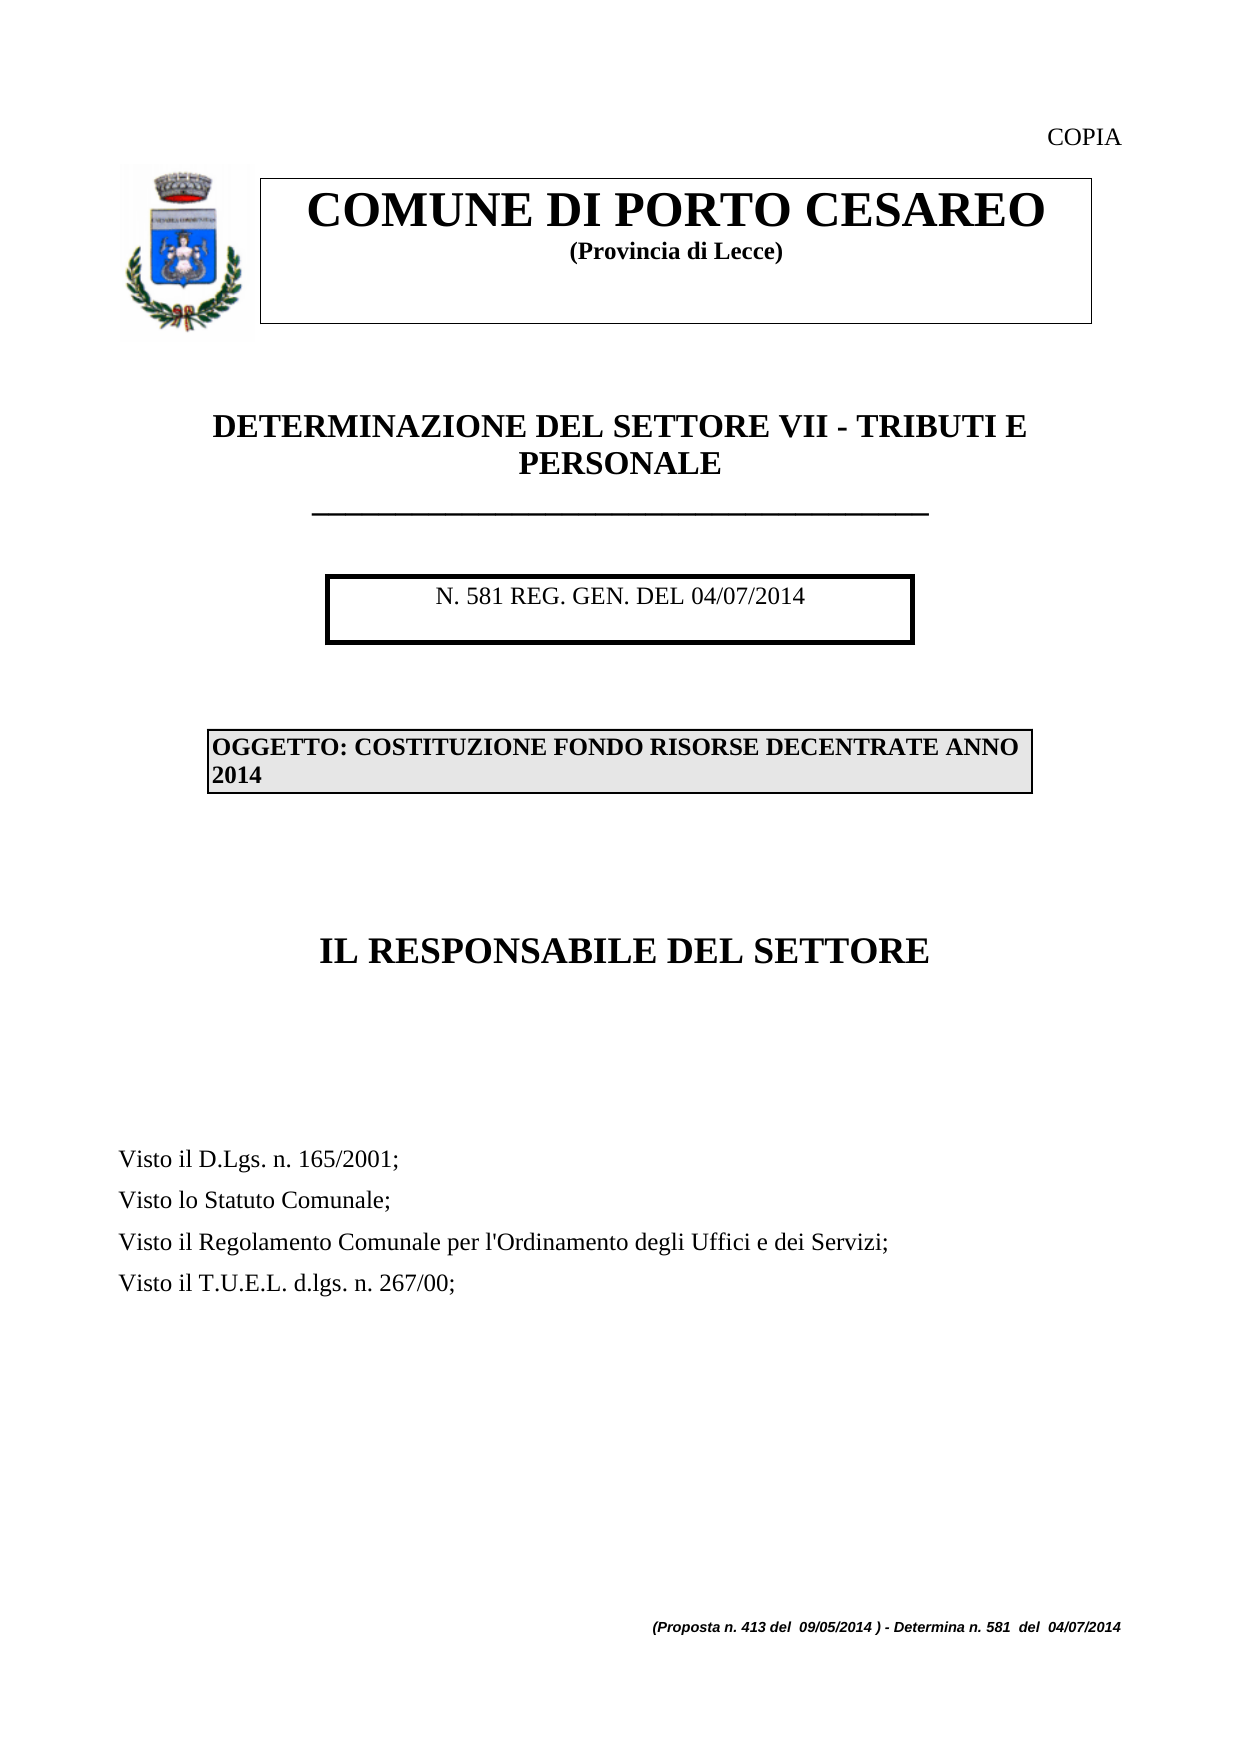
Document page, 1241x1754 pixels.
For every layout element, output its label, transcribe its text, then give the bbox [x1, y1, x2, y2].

text COPIA [118, 123, 1122, 150]
text IL RESPONSABILE DEL SETTORE [118, 930, 1122, 971]
text Visto il Regolamento Comunale per l'Ordinamento degli Uffici e dei Servizi; [118, 1228, 1122, 1256]
text Visto lo Statuto Comunale; [118, 1186, 1122, 1214]
text (Provincia di Lecce) [261, 233, 1091, 265]
text N. 581 REG. GEN. DEL 04/07/2014 [330, 579, 910, 609]
text Visto il T.U.E.L. d.lgs. n. 267/00; [118, 1269, 1122, 1297]
text _____________________________________ [118, 481, 1122, 518]
text DETERMINAZIONE DEL SETTORE VII - TRIBUTI E PERSONALE [118, 408, 1122, 481]
text OGGETTO: COSTITUZIONE FONDO RISORSE DECENTRATE ANNO 2014 [209, 731, 1031, 792]
text COMUNE DI PORTO CESAREO [261, 179, 1091, 233]
text Visto il D.Lgs. n. 165/2001; [118, 1145, 1122, 1172]
